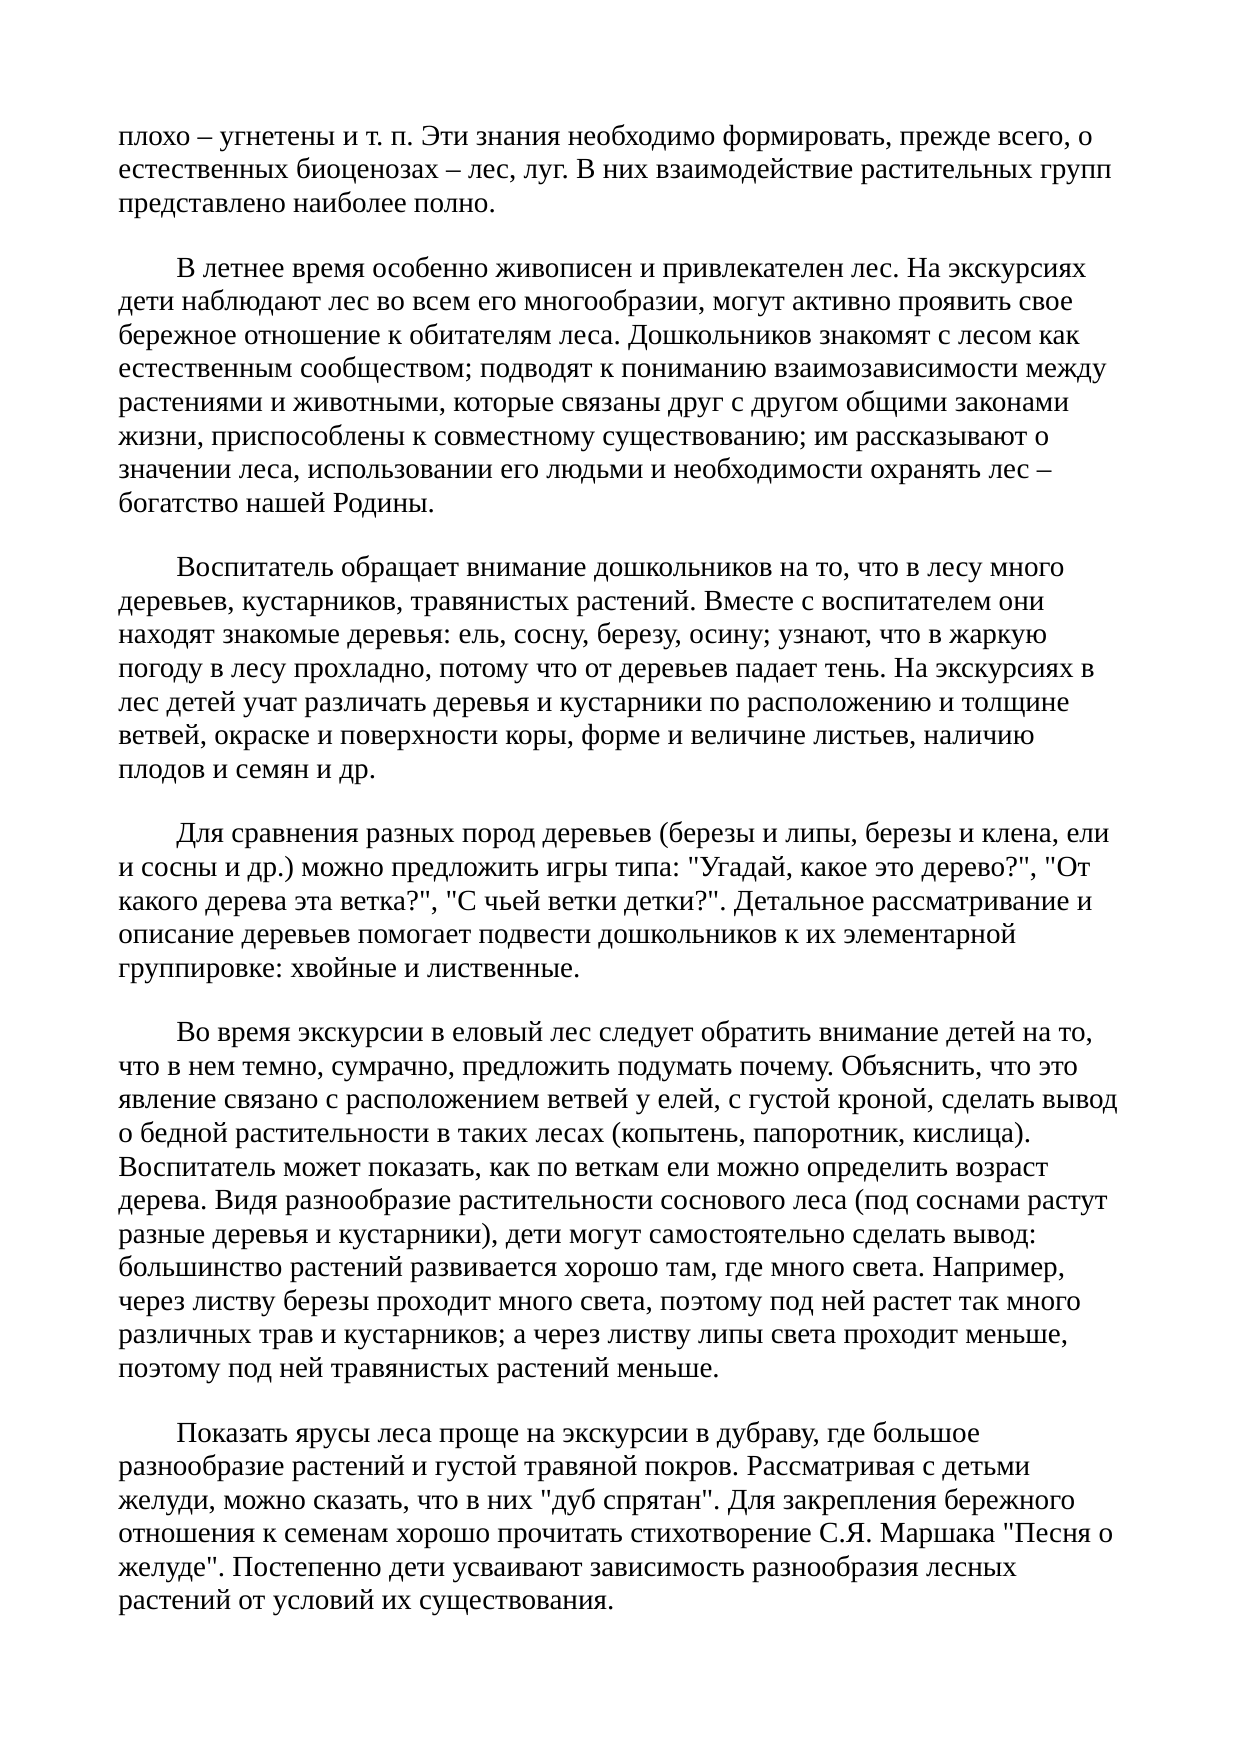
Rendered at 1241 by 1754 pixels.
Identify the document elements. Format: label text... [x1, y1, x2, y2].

text В летнее время особенно живописен и привлекателен лес. На экскурсиях дети наблюдают лес во всем его многообразии, могут активно проявить свое бережное отношение к обитателям леса. Дошкольников знакомят с лесом как естественным сообществом; подводят к пониманию взаимозависимости между растениями и животными, которые связаны друг с другом общими законами жизни, приспособлены к совместному существованию; им рассказывают о значении леса, использовании его людьми и необходимости охранять лес – богатство нашей Родины. [118, 250, 1122, 518]
text плохо – угнетены и т. п. Эти знания необходимо формировать, прежде всего, о естественных биоценозах – лес, луг. В них взаимодействие растительных групп представлено наиболее полно. [118, 118, 1122, 219]
text Для сравнения разных пород деревьев (березы и липы, березы и клена, ели и сосны и др.) можно предложить игры типа: "Угадай, какое это дерево?", "От какого дерева эта ветка?", "С чьей ветки детки?". Детальное рассматривание и описание деревьев помогает подвести дошкольников к их элементарной группировке: хвойные и лиственные. [118, 816, 1122, 983]
text Воспитатель обращает внимание дошкольников на то, что в лесу много деревьев, кустарников, травянистых растений. Вместе с воспитателем они находят знакомые деревья: ель, сосну, березу, осину; узнают, что в жаркую погоду в лесу прохладно, потому что от деревьев падает тень. На экскурсиях в лес детей учат различать деревья и кустарники по расположению и толщине ветвей, окраске и поверхности коры, форме и величине листьев, наличию плодов и семян и др. [118, 549, 1122, 784]
text Во время экскурсии в еловый лес следует обратить внимание детей на то, что в нем темно, сумрачно, предложить подумать почему. Объяснить, что это явление связано с расположением ветвей у елей, с густой кроной, сделать вывод о бедной растительности в таких лесах (копытень, папоротник, кислица). Воспитатель может показать, как по веткам ели можно определить возраст дерева. Видя разнообразие растительности соснового леса (под сос­нами растут разные деревья и кустарники), дети могут самостоятельно сделать вывод: большинство растений развивается хорошо там, где много света. Например, через листву березы проходит много света, поэтому под ней растет так много различных трав и кустарников; а через листву липы света проходит меньше, поэтому под ней травянистых растений меньше. [118, 1014, 1122, 1383]
text Показать ярусы леса проще на экскурсии в дубраву, где большое разнообразие растений и густой травяной покров. Рассматривая с детьми желуди, можно сказать, что в них "дуб спрятан". Для закрепления бережного отношения к семенам хорошо прочитать стихотворение С.Я. Маршака "Песня о желуде". Постепенно дети усваивают зависимость разнообразия лесных растений от условий их существования. [118, 1415, 1122, 1616]
